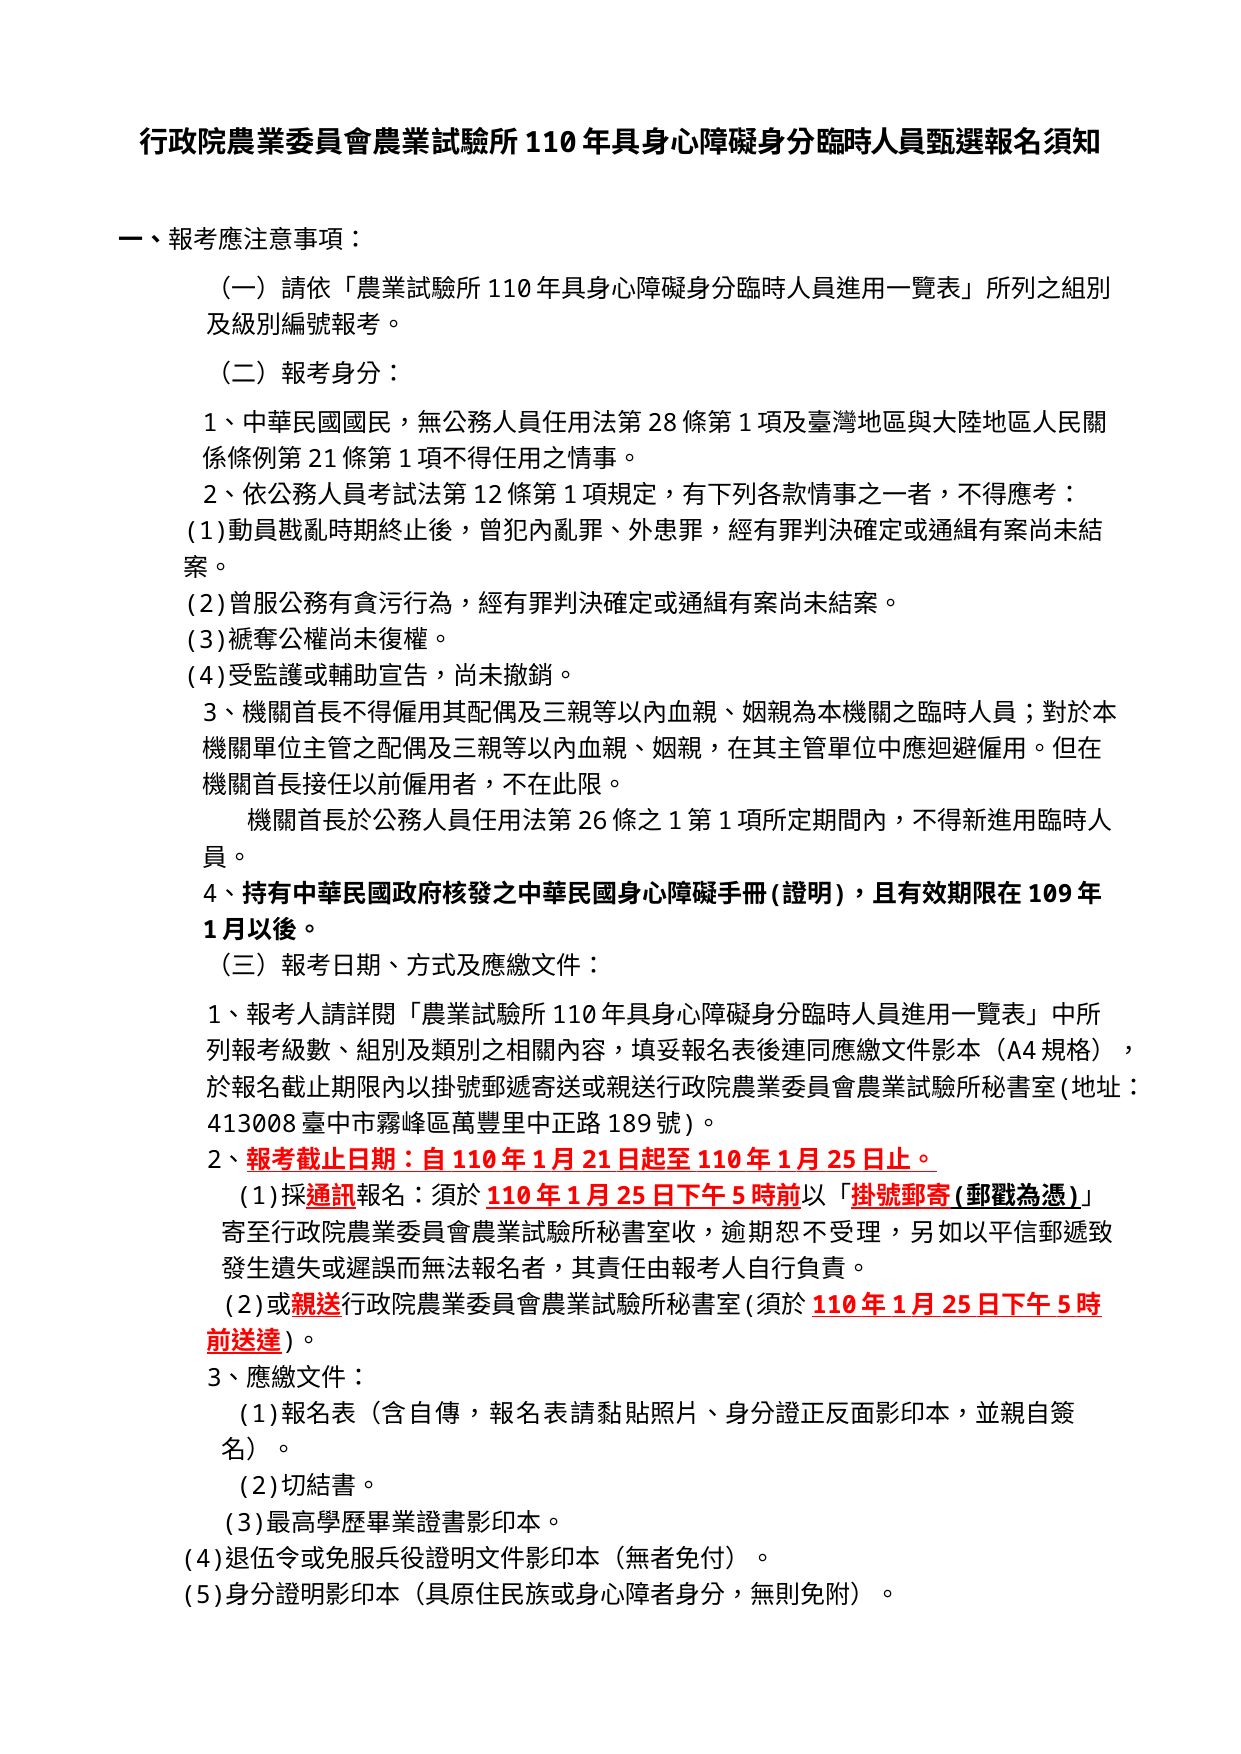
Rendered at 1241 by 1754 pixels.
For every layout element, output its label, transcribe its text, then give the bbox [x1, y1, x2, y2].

text (4)退伍令或免服兵役證明文件影印本（無者免付）。 [181, 1538, 1122, 1574]
text (1)動員戡亂時期終止後，曾犯內亂罪、外患罪，經有罪判決確定或通緝有案尚未結案。 [184, 511, 1122, 583]
text (3)褫奪公權尚未復權。 [184, 619, 1122, 656]
text 一、報考應注意事項： [118, 219, 1122, 256]
text 3、應繳文件： [207, 1357, 1122, 1393]
text 1、中華民國國民，無公務人員任用法第28條第1項及臺灣地區與大陸地區人民關係條例第21條第1項不得任用之情事。 [202, 402, 1122, 474]
text (2)曾服公務有貪污行為，經有罪判決確定或通緝有案尚未結案。 [184, 583, 1122, 619]
text (1)報名表（含自傳，報名表請黏貼照片、身分證正反面影印本，並親自簽名）。 [221, 1393, 1122, 1466]
text （一）請依「農業試驗所110年具身心障礙身分臨時人員進用一覽表」所列之組別及級別編號報考。 [207, 268, 1122, 341]
text (3)最高學歷畢業證書影印本。 [207, 1502, 1122, 1538]
text (4)受監護或輔助宣告，尚未撤銷。 [184, 656, 1122, 692]
text 2、報考截止日期：自110年1月21日起至110年1月25日止。 [207, 1139, 1122, 1176]
text (2)或親送行政院農業委員會農業試驗所秘書室(須於110年1月25日下午5時前送達)。 [207, 1284, 1122, 1357]
text 2、依公務人員考試法第12條第1項規定，有下列各款情事之一者，不得應考： [202, 474, 1122, 511]
text (1)採通訊報名：須於110年1月25日下午5時前以「掛號郵寄(郵戳為憑)」寄至行政院農業委員會農業試驗所秘書室收，逾期恕不受理，另如以平信郵遞致發生遺失或遲誤而無法報名者，其責任由報考人自行負責。 [221, 1176, 1122, 1284]
text 1、報考人請詳閱「農業試驗所110年具身心障礙身分臨時人員進用一覽表」中所列報考級數、組別及類別之相關內容，填妥報名表後連同應繳文件影本（A4規格），於報名截止期限內以掛號郵遞寄送或親送行政院農業委員會農業試驗所秘書室(地址：413008臺中市霧峰區萬豐里中正路189號)。 [207, 994, 1122, 1139]
text （二）報考身分： [207, 353, 1122, 389]
text (5)身分證明影印本（具原住民族或身心障者身分，無則免附）。 [181, 1574, 1122, 1611]
text 機關首長於公務人員任用法第26條之1第1項所定期間內，不得新進用臨時人員。 [202, 801, 1122, 873]
text (2)切結書。 [221, 1466, 1122, 1502]
text 4、持有中華民國政府核發之中華民國身心障礙手冊(證明)，且有效期限在109年1月以後。 [202, 873, 1122, 946]
text 3、機關首長不得僱用其配偶及三親等以內血親、姻親為本機關之臨時人員；對於本機關單位主管之配偶及三親等以內血親、姻親，在其主管單位中應迴避僱用。但在機關首長接任以前僱用者，不在此限。 [202, 692, 1122, 801]
text 行政院農業委員會農業試驗所110年具身心障礙身分臨時人員甄選報名須知 [118, 118, 1122, 161]
text （三）報考日期、方式及應繳文件： [207, 946, 1122, 982]
